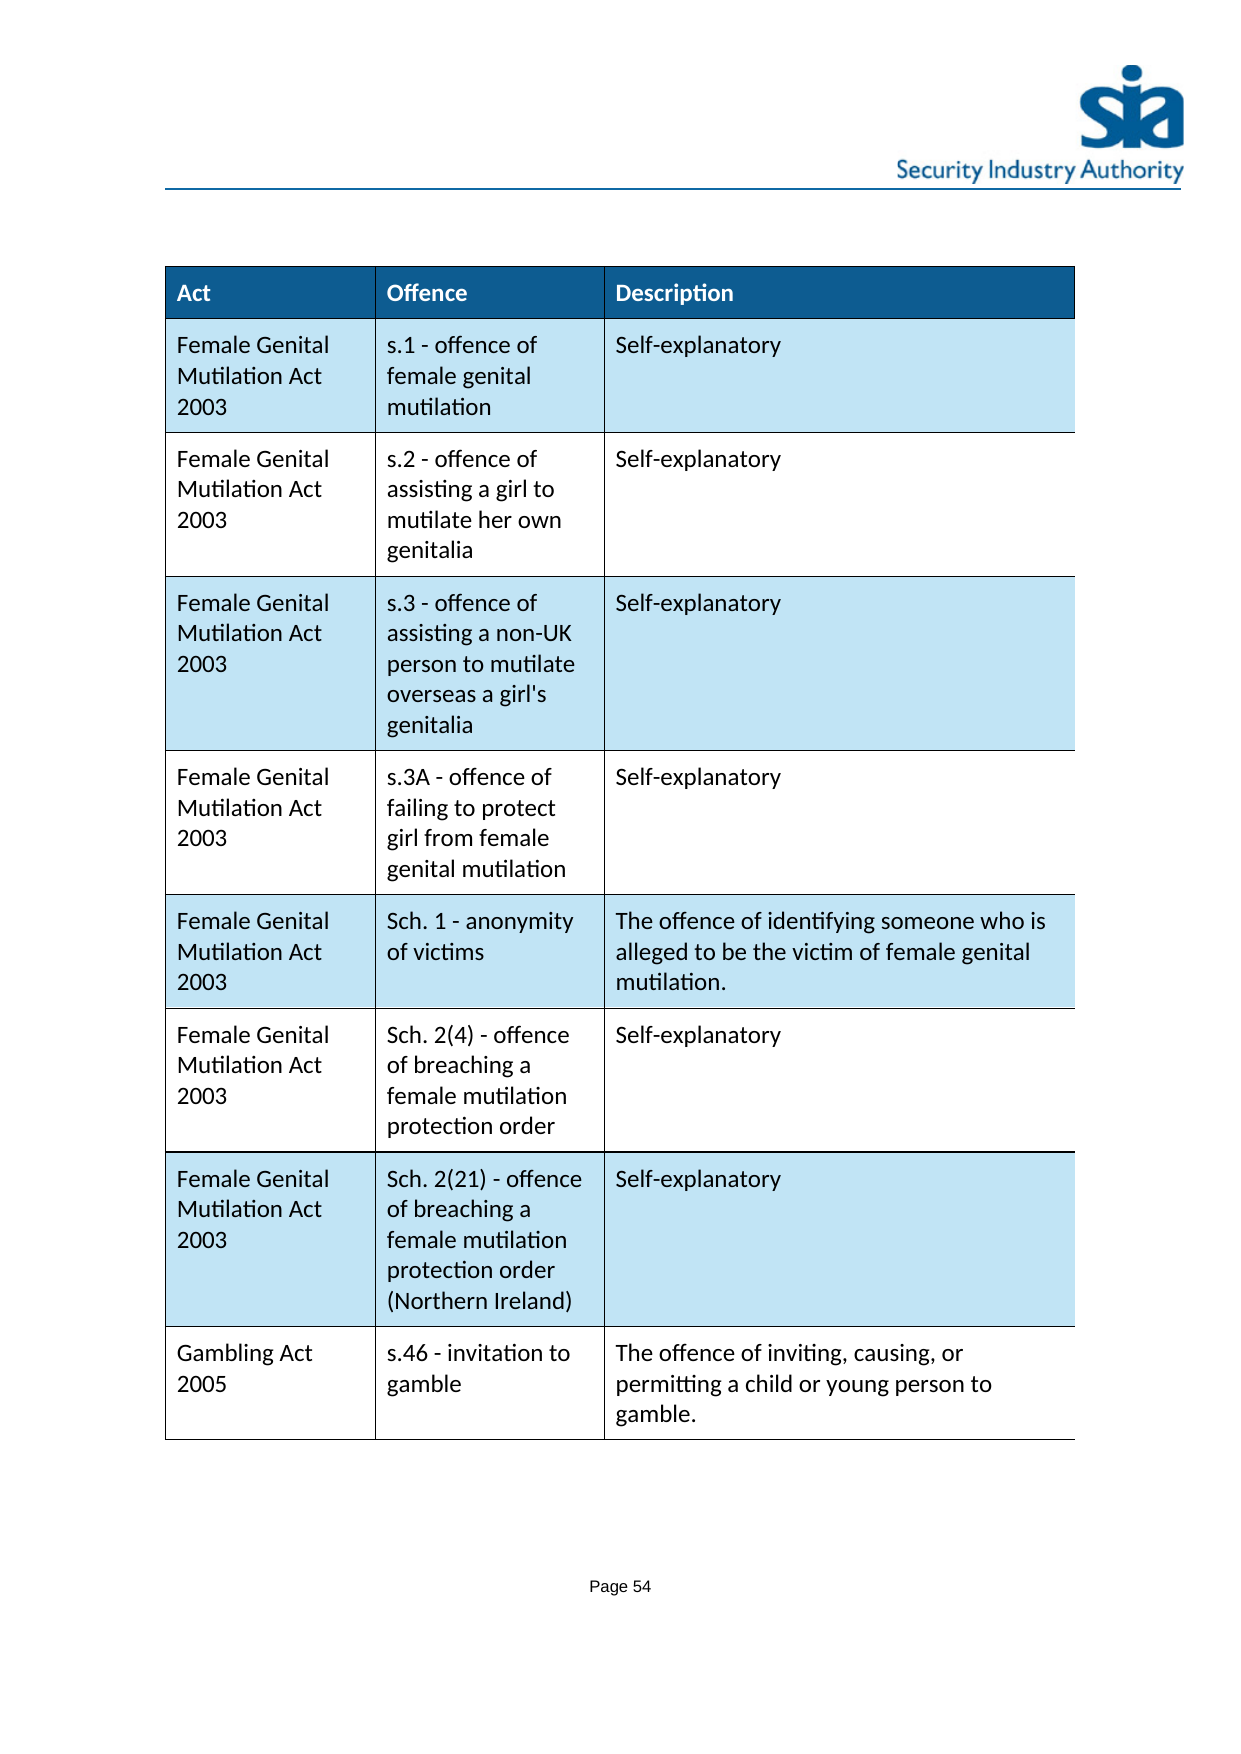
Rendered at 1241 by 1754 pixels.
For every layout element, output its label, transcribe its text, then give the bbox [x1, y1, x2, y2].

table_cell Female Genital Mutilation Act 2003 [166, 895, 375, 1007]
table_cell Self-explanatory [605, 577, 1075, 750]
table_header Description [605, 267, 1074, 318]
table_cell Sch. 1 - anonymity of victims [376, 895, 604, 1007]
table_cell Female Genital Mutilation Act 2003 [166, 319, 375, 432]
table_cell Self-explanatory [605, 751, 1075, 894]
table_cell Sch. 2(4) - offence of breaching a female mutilation protection order [376, 1009, 604, 1151]
table_cell s.1 - offence of female genital mutilation [376, 319, 604, 432]
table_cell Female Genital Mutilation Act 2003 [166, 577, 375, 750]
table_cell The offence of inviting, causing, or permitting a child or young person to gamble. [605, 1327, 1075, 1439]
table_cell s.3 - offence of assisting a non-UK person to mutilate overseas a girl's genitalia [376, 577, 604, 750]
table_cell Female Genital Mutilation Act 2003 [166, 1153, 375, 1326]
table_cell Self-explanatory [605, 1153, 1075, 1326]
table_cell Self-explanatory [605, 319, 1075, 432]
table_cell Self-explanatory [605, 433, 1075, 576]
table_cell Female Genital Mutilation Act 2003 [166, 433, 375, 576]
table_header Offence [376, 267, 604, 318]
table_cell s.46 - invitation to gamble [376, 1327, 604, 1439]
table_cell Gambling Act 2005 [166, 1327, 375, 1439]
table_cell Female Genital Mutilation Act 2003 [166, 1009, 375, 1151]
table_cell Female Genital Mutilation Act 2003 [166, 751, 375, 894]
table_header Act [166, 267, 375, 318]
table_cell The offence of identifying someone who is alleged to be the victim of female genital mutilation. [605, 895, 1075, 1007]
table_cell s.3A - offence of failing to protect girl from female genital mutilation [376, 751, 604, 894]
table_cell s.2 - offence of assisting a girl to mutilate her own genitalia [376, 433, 604, 576]
table_cell Sch. 2(21) - offence of breaching a female mutilation protection order (Northern Ireland) [376, 1153, 604, 1326]
table_cell Self-explanatory [605, 1009, 1075, 1151]
